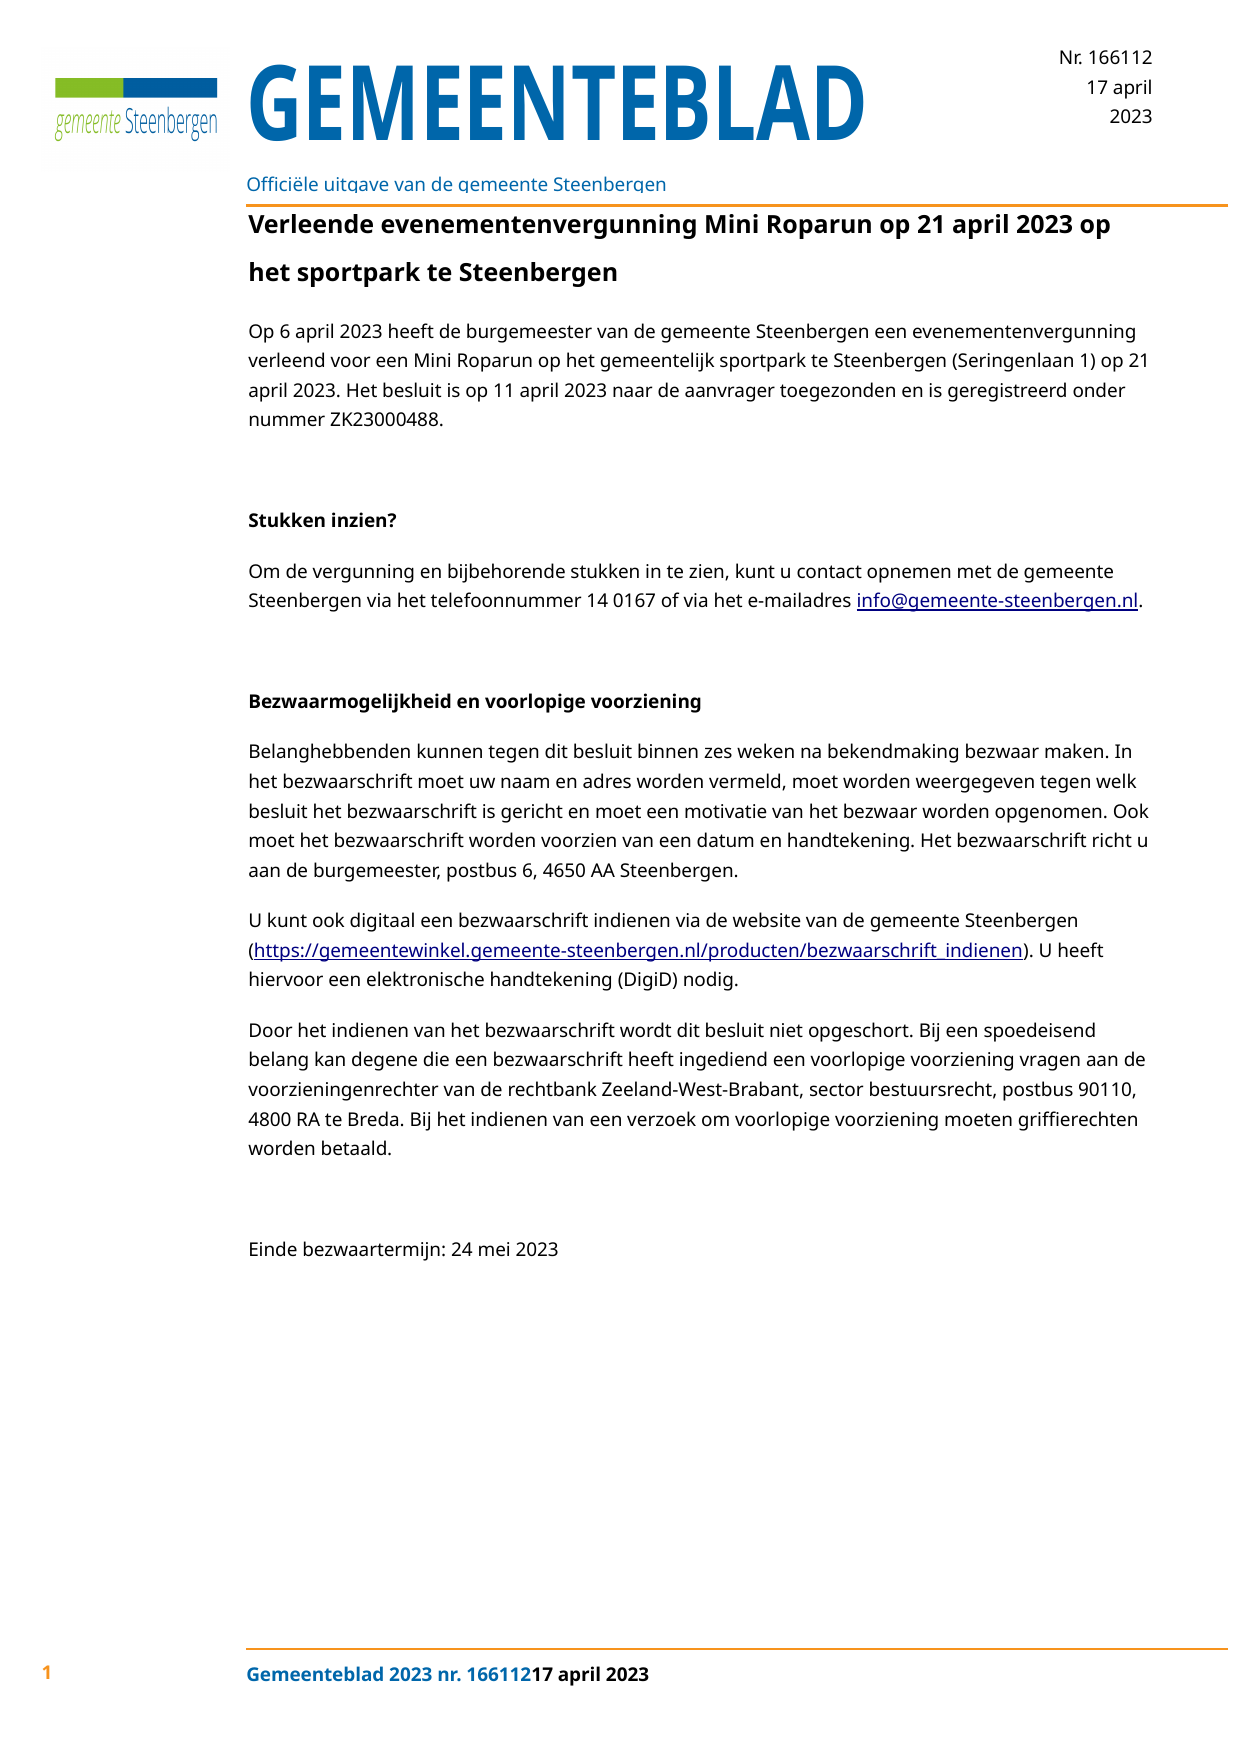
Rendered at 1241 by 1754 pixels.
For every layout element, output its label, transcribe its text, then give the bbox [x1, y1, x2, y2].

text ­ [248, 1186, 1152, 1212]
text Op 6 april 2023 heeft de burgemeester van de gemeente Steenbergen een evenementenvergunning verleend voor een Mini Roparun op het gemeentelijk sportpark te Steenbergen (Seringenlaan 1) op 21 april 2023. Het besluit is op 11 april 2023 naar de aanvrager toegezonden en is geregistreerd onder nummer ZK23000488. [248, 318, 1152, 432]
text Stukken inzien? [248, 507, 1152, 533]
text Verleende evenementenvergunning Mini Roparun op 21 april 2023 op het sportpark te Steenbergen [248, 207, 1152, 288]
picture [41, 47, 231, 172]
text Om de vergunning en bijbehorende stukken in te zien, kunt u contact opnemen met de gemeente Steenbergen via het telefoonnummer 14 0167 of via het e-mailadres info@gemeente-steenbergen.nl. [248, 558, 1152, 613]
text Einde bezwaartermijn: 24 mei 2023 [248, 1236, 1152, 1262]
text Bezwaarmogelijkheid en voorlopige voorziening [248, 688, 1152, 714]
text Door het indienen van het bezwaarschrift wordt dit besluit niet opgeschort. Bij een spoedeisend belang kan degene die een bezwaarschrift heeft ingediend een voorlopige voorziening vragen aan de voorzieningenrechter van de rechtbank Zeeland-West-Brabant, sector bestuursrecht, postbus 90110, 4800 RA te Breda. Bij het indienen van een verzoek om voorlopige voorziening moeten griffierechten worden betaald. [248, 1017, 1152, 1161]
text U kunt ook digitaal een bezwaarschrift indienen via de website van de gemeente Steenbergen (https://gemeentewinkel.gemeente-steenbergen.nl/producten/bezwaarschrift_indienen). U heeft hiervoor een elektronische handtekening (DigiD) nodig. [248, 907, 1152, 992]
text Belanghebbenden kunnen tegen dit besluit binnen zes weken na bekendmaking bezwaar maken. In het bezwaarschrift moet uw naam en adres worden vermeld, moet worden weergegeven tegen welk besluit het bezwaarschrift is gericht en moet een motivatie van het bezwaar worden opgenomen. Ook moet het bezwaarschrift worden voorzien van een datum en handtekening. Het bezwaarschrift richt u aan de burgemeester, postbus 6, 4650 AA Steenbergen. [248, 739, 1152, 883]
